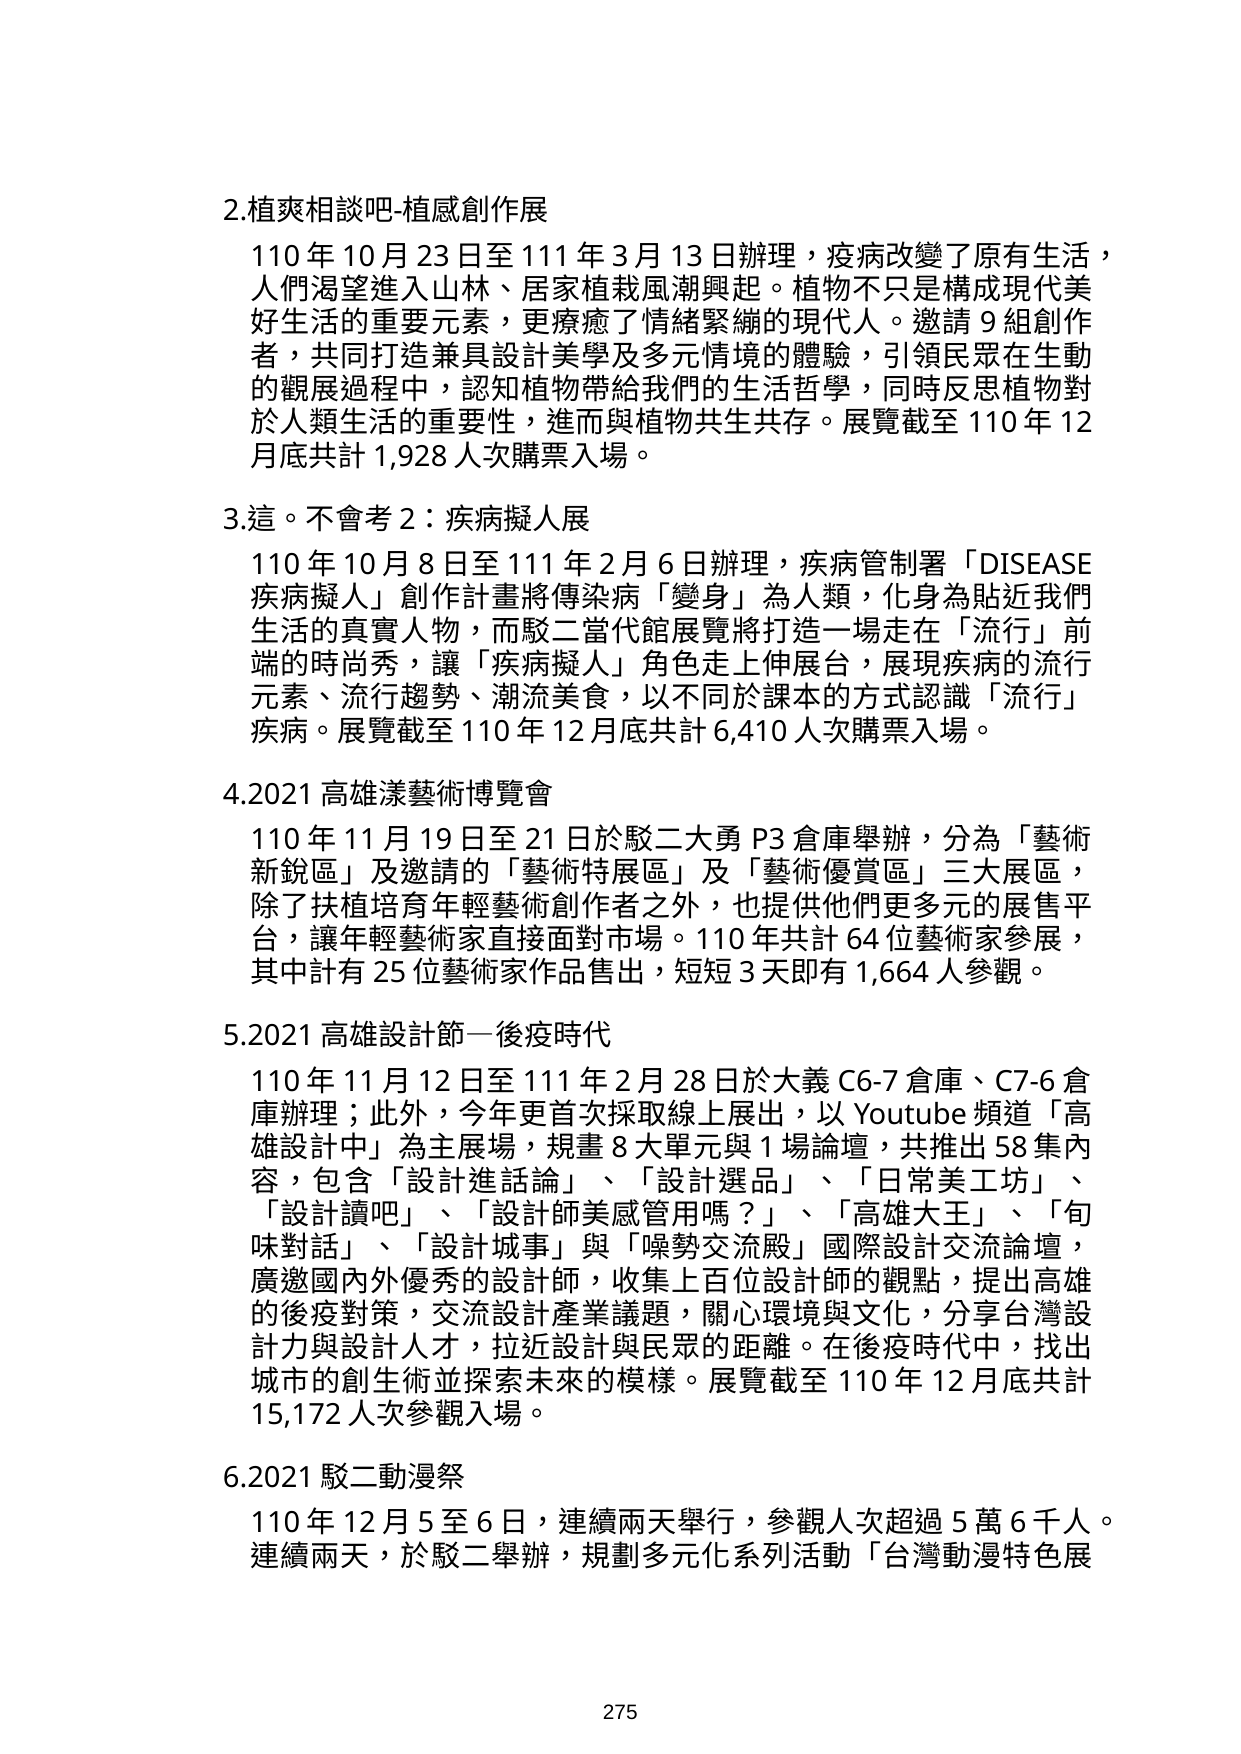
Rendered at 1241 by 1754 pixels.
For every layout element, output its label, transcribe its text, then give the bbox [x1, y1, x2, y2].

text 110年11月12日至111年2月28日於大義C6-7倉庫、C7-6倉庫辦理；此外，今年更首次採取線上展出，以Youtube頻道「高雄設計中」為主展場，規畫8大單元與1場論壇，共推出58集內容，包含「設計進話論」、「設計選品」、「日常美工坊」、「設計讀吧」、「設計師美感管用嗎？」、「高雄大王」、「旬味對話」、「設計城事」與「噪勢交流殿」國際設計交流論壇，廣邀國內外優秀的設計師，收集上百位設計師的觀點，提出高雄的後疫對策，交流設計產業議題，關心環境與文化，分享台灣設計力與設計人才，拉近設計與民眾的距離。在後疫時代中，找出城市的創生術並探索未來的模樣。展覽截至110年12月底共計15,172人次參觀入場。 [250, 1064, 1092, 1431]
text 5.2021高雄設計節—後疫時代 [223, 989, 1092, 1064]
text 3.這。不會考2：疾病擬人展 [223, 473, 1092, 548]
text 2.植爽相談吧-植感創作展 [223, 164, 1092, 239]
text 110年10月8日至111年2月6日辦理，疾病管制署「DISEASE疾病擬人」創作計畫將傳染病「變身」為人類，化身為貼近我們生活的真實人物，而駁二當代館展覽將打造一場走在「流行」前端的時尚秀，讓「疾病擬人」角色走上伸展台，展現疾病的流行元素、流行趨勢、潮流美食，以不同於課本的方式認識「流行」疾病。展覽截至110年12月底共計6,410人次購票入場。 [250, 548, 1092, 748]
text 110年11月19日至21日於駁二大勇P3倉庫舉辦，分為「藝術新銳區」及邀請的「藝術特展區」及「藝術優賞區」三大展區，除了扶植培育年輕藝術創作者之外，也提供他們更多元的展售平台，讓年輕藝術家直接面對市場。110年共計64位藝術家參展，其中計有25位藝術家作品售出，短短3天即有1,664人參觀。 [250, 823, 1092, 989]
text 6.2021駁二動漫祭 [223, 1431, 1092, 1506]
text 110年12月5至6日，連續兩天舉行，參觀人次超過5萬6千人。連續兩天，於駁二舉辦，規劃多元化系列活動「台灣動漫特色展示」、「動漫作品展售」、「動漫音樂和聲優表演」、「動漫主題比賽-漫畫和cosplay大賽」提供漫畫創作者以及cosplay表演者等不同動漫族群表現露出的舞台，是中南部重要的同人誌交流慶典。 [250, 1506, 1092, 1573]
text 110年10月23日至111年3月13日辦理，疫病改變了原有生活，人們渴望進入山林、居家植栽風潮興起。植物不只是構成現代美好生活的重要元素，更療癒了情緒緊繃的現代人。邀請9組創作者，共同打造兼具設計美學及多元情境的體驗，引領民眾在生動的觀展過程中，認知植物帶給我們的生活哲學，同時反思植物對於人類生活的重要性，進而與植物共生共存。展覽截至110年12月底共計1,928人次購票入場。 [250, 239, 1092, 473]
text 4.2021高雄漾藝術博覽會 [223, 748, 1092, 823]
